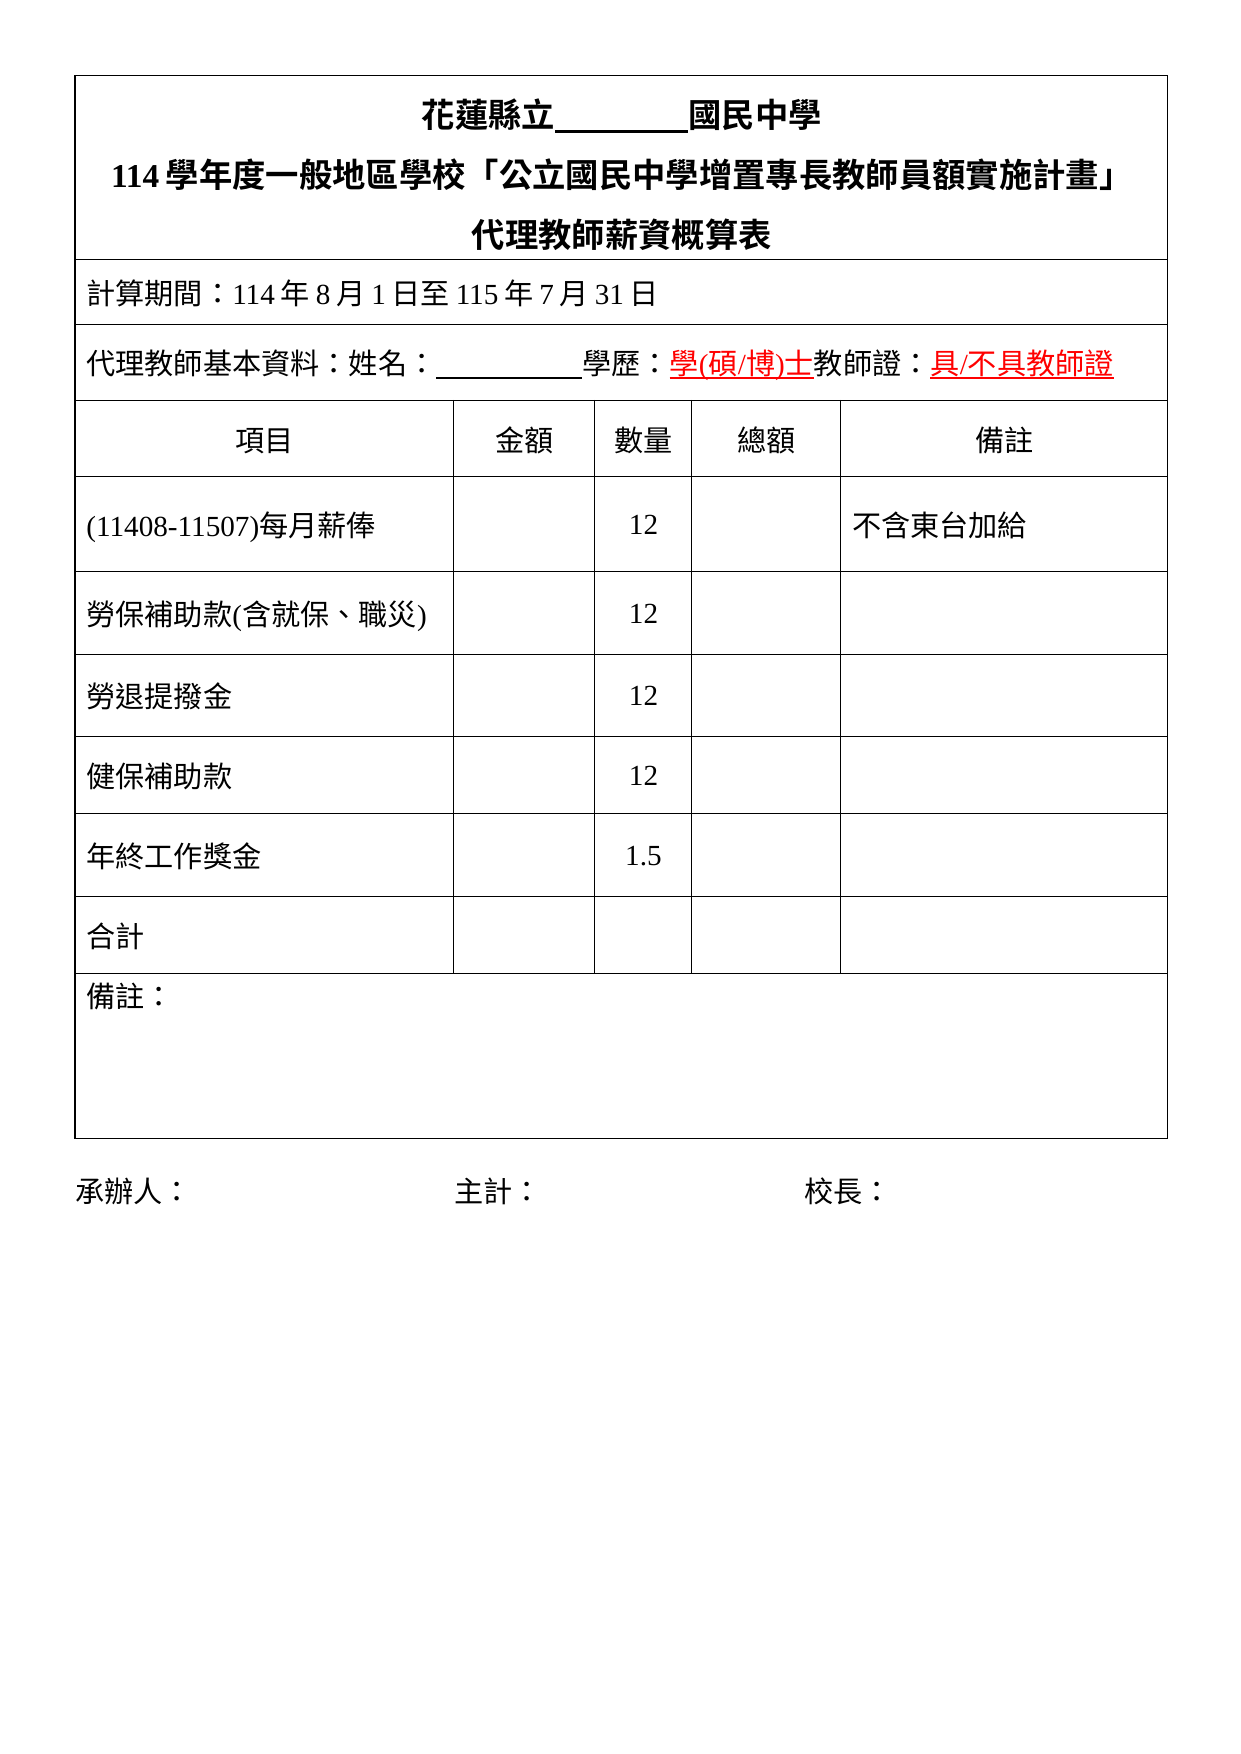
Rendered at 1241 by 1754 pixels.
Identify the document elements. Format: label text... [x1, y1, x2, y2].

table_cell 備註 [841, 401, 1167, 476]
table_cell [454, 477, 594, 571]
table_cell 總額 [692, 401, 840, 476]
table_cell [454, 655, 594, 736]
table_cell [692, 477, 840, 571]
table_cell 12 [595, 737, 691, 813]
table_cell [692, 897, 840, 973]
table_cell [692, 814, 840, 896]
table_cell (11408-11507)每月薪俸 [76, 477, 453, 571]
table_cell 代理教師基本資料：姓名： 學歷：學(碩/博)士教師證：具/不具教師證 [76, 325, 1167, 400]
table_cell 數量 [595, 401, 691, 476]
table_cell 1.5 [595, 814, 691, 896]
table_cell [454, 572, 594, 653]
table_cell [692, 572, 840, 653]
table_cell 12 [595, 655, 691, 736]
table_cell 備註： [76, 974, 1167, 1137]
table_cell 金額 [454, 401, 594, 476]
table_cell 健保補助款 [76, 737, 453, 813]
table_cell [454, 737, 594, 813]
table_cell [841, 814, 1167, 896]
table_cell 勞退提撥金 [76, 655, 453, 736]
table_cell [841, 655, 1167, 736]
table_cell [454, 814, 594, 896]
table_cell 12 [595, 572, 691, 653]
table_cell [841, 897, 1167, 973]
table_cell [692, 655, 840, 736]
table_cell [692, 737, 840, 813]
table_cell 12 [595, 477, 691, 571]
table_header 花蓮縣立 國民中學 114學年度一般地區學校「公立國民中學增置專長教師員額實施計畫」 代理教師薪資概算表 [76, 76, 1167, 258]
table_cell 勞保補助款(含就保、職災) [76, 572, 453, 653]
table_cell [595, 897, 691, 973]
table_cell [841, 737, 1167, 813]
table_cell 合計 [76, 897, 453, 973]
table_cell 年終工作獎金 [76, 814, 453, 896]
table_cell 項目 [76, 401, 453, 476]
table_cell [841, 572, 1167, 653]
text 承辦人： 主計： 校長： [75, 1169, 1165, 1211]
table_cell 不含東台加給 [841, 477, 1167, 571]
table_cell 計算期間：114年8月1日至115年7月31日 [76, 260, 1167, 323]
table_cell [454, 897, 594, 973]
